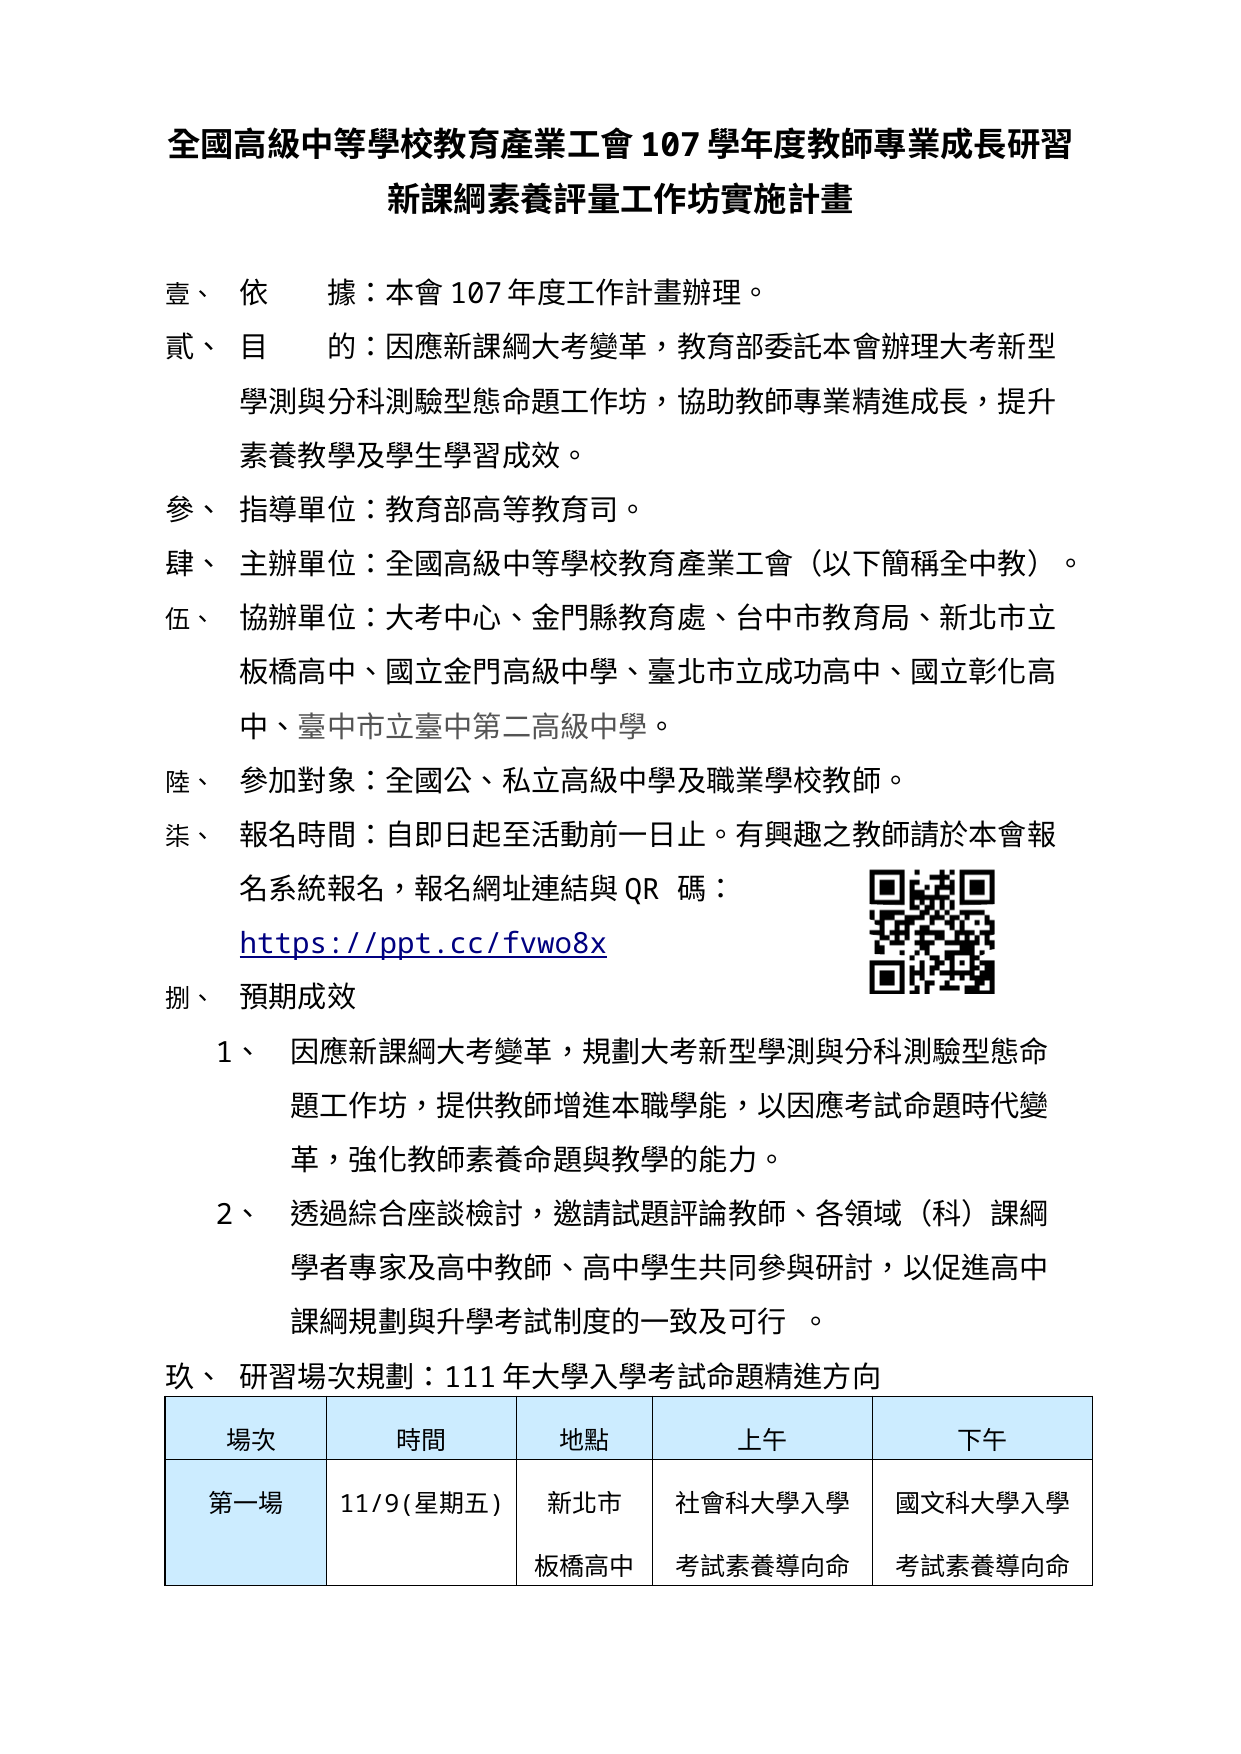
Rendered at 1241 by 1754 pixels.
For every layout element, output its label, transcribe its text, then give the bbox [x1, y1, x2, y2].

table_cell 第一場 [166, 1460, 326, 1585]
table_header 上午 [653, 1397, 872, 1459]
text 全國高級中等學校教育產業工會107學年度教師專業成長研習 [165, 112, 1075, 166]
list 報名時間：自即日起至活動前一日止。有興趣之教師請於本會報名系統報名，報名網址連結與QR 碼：https://ppt.cc/fvwo8x [165, 800, 1075, 962]
list 指導單位：教育部高等教育司。 [165, 475, 1075, 529]
table_cell 國文科大學入學考試素養導向命 [873, 1460, 1092, 1585]
table_cell 新北市 板橋高中 [517, 1460, 652, 1585]
table_header 場次 [166, 1397, 326, 1459]
list 研習場次規劃：111年大學入學考試命題精進方向 [165, 1341, 1075, 1396]
table_header 地點 [517, 1397, 652, 1459]
list 預期成效 [165, 962, 1075, 1016]
table_cell 11/9(星期五) [327, 1460, 516, 1585]
table_cell 社會科大學入學考試素養導向命 [653, 1460, 872, 1585]
list 參加對象：全國公、私立高級中學及職業學校教師。 [165, 746, 1075, 800]
list 目 的：因應新課綱大考變革，教育部委託本會辦理大考新型學測與分科測驗型態命題工作坊，協助教師專業精進成長，提升素養教學及學生學習成效。 [165, 312, 1075, 475]
list 主辦單位：全國高級中等學校教育產業工會（以下簡稱全中教）。 [165, 529, 1075, 583]
table_header 時間 [327, 1397, 516, 1459]
table_header 下午 [873, 1397, 1092, 1459]
list 依 據：本會107年度工作計畫辦理。 [165, 258, 1075, 312]
list 因應新課綱大考變革，規劃大考新型學測與分科測驗型態命題工作坊，提供教師增進本職學能，以因應考試命題時代變革，強化教師素養命題與教學的能力。 [215, 1016, 1075, 1179]
list 透過綜合座談檢討，邀請試題評論教師、各領域（科）課綱學者專家及高中教師、高中學生共同參與研討，以促進高中課綱規劃與升學考試制度的一致及可行 。 [215, 1179, 1075, 1341]
text 新課綱素養評量工作坊實施計畫 [165, 166, 1075, 221]
list 協辦單位：大考中心、金門縣教育處、台中市教育局、新北市立板橋高中、國立金門高級中學、臺北市立成功高中、國立彰化高中、臺中市立臺中第二高級中學。 [165, 583, 1075, 746]
